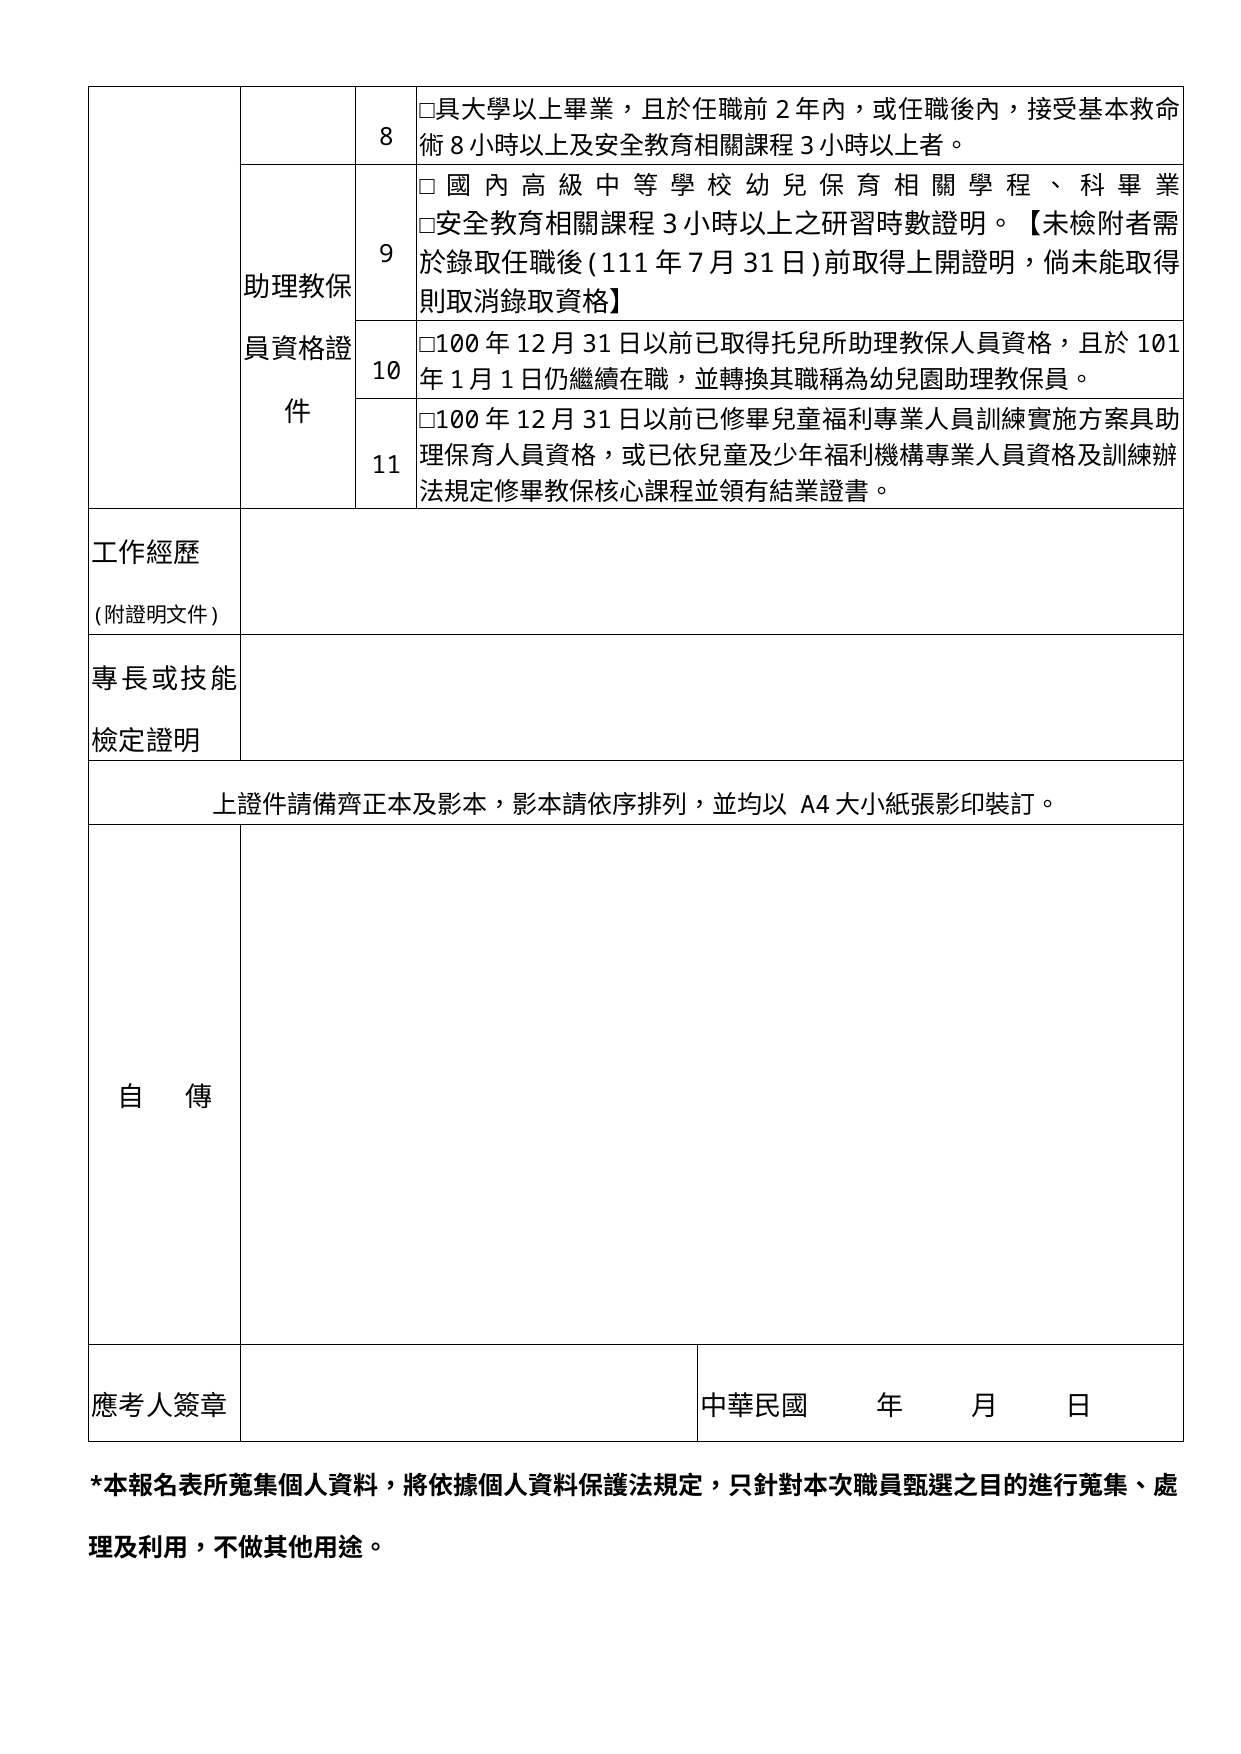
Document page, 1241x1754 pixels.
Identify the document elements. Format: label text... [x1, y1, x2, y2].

table_cell [241, 635, 1183, 760]
table_cell 11 [356, 399, 416, 508]
table_cell 自 傳 [89, 825, 240, 1344]
table_cell [241, 509, 1183, 634]
table_cell □具大學以上畢業，且於任職前2年內，或任職後內，接受基本救命術8小時以上及安全教育相關課程3小時以上者。 [417, 87, 1183, 164]
table_cell 上證件請備齊正本及影本，影本請依序排列，並均以 A4大小紙張影印裝訂。 [89, 761, 1183, 823]
table_cell 10 [356, 321, 416, 398]
table_cell [241, 87, 355, 164]
table_cell 應考人簽章 [89, 1345, 240, 1441]
table_cell □100年12月31日以前已取得托兒所助理教保人員資格，且於101年1月1日仍繼續在職，並轉換其職稱為幼兒園助理教保員。 [417, 321, 1183, 398]
table_cell 專長或技能檢定證明 [89, 635, 240, 760]
table_cell □國內高級中等學校幼兒保育相關學程、科畢業 □安全教育相關課程3小時以上之研習時數證明。【未檢附者需於錄取任職後(111年7月31日)前取得上開證明，倘未能取得則取消錄取資格】 [417, 165, 1183, 320]
table_cell 助理教保員資格證件 [241, 165, 355, 508]
table_cell □100年12月31日以前已修畢兒童福利專業人員訓練實施方案具助理保育人員資格，或已依兒童及少年福利機構專業人員資格及訓練辦法規定修畢教保核心課程並領有結業證書。 [417, 399, 1183, 508]
table_cell [241, 825, 1183, 1344]
table_cell 8 [356, 87, 416, 164]
text *本報名表所蒐集個人資料，將依據個人資料保護法規定，只針對本次職員甄選之目的進行蒐集、處理及利用，不做其他用途。 [89, 1442, 1181, 1567]
table_cell [89, 87, 240, 508]
table_cell 9 [356, 165, 416, 320]
table_cell 中華民國 年 月 日 [698, 1345, 1183, 1441]
table_cell 工作經歷 (附證明文件) [89, 509, 240, 634]
table_cell [241, 1345, 697, 1441]
